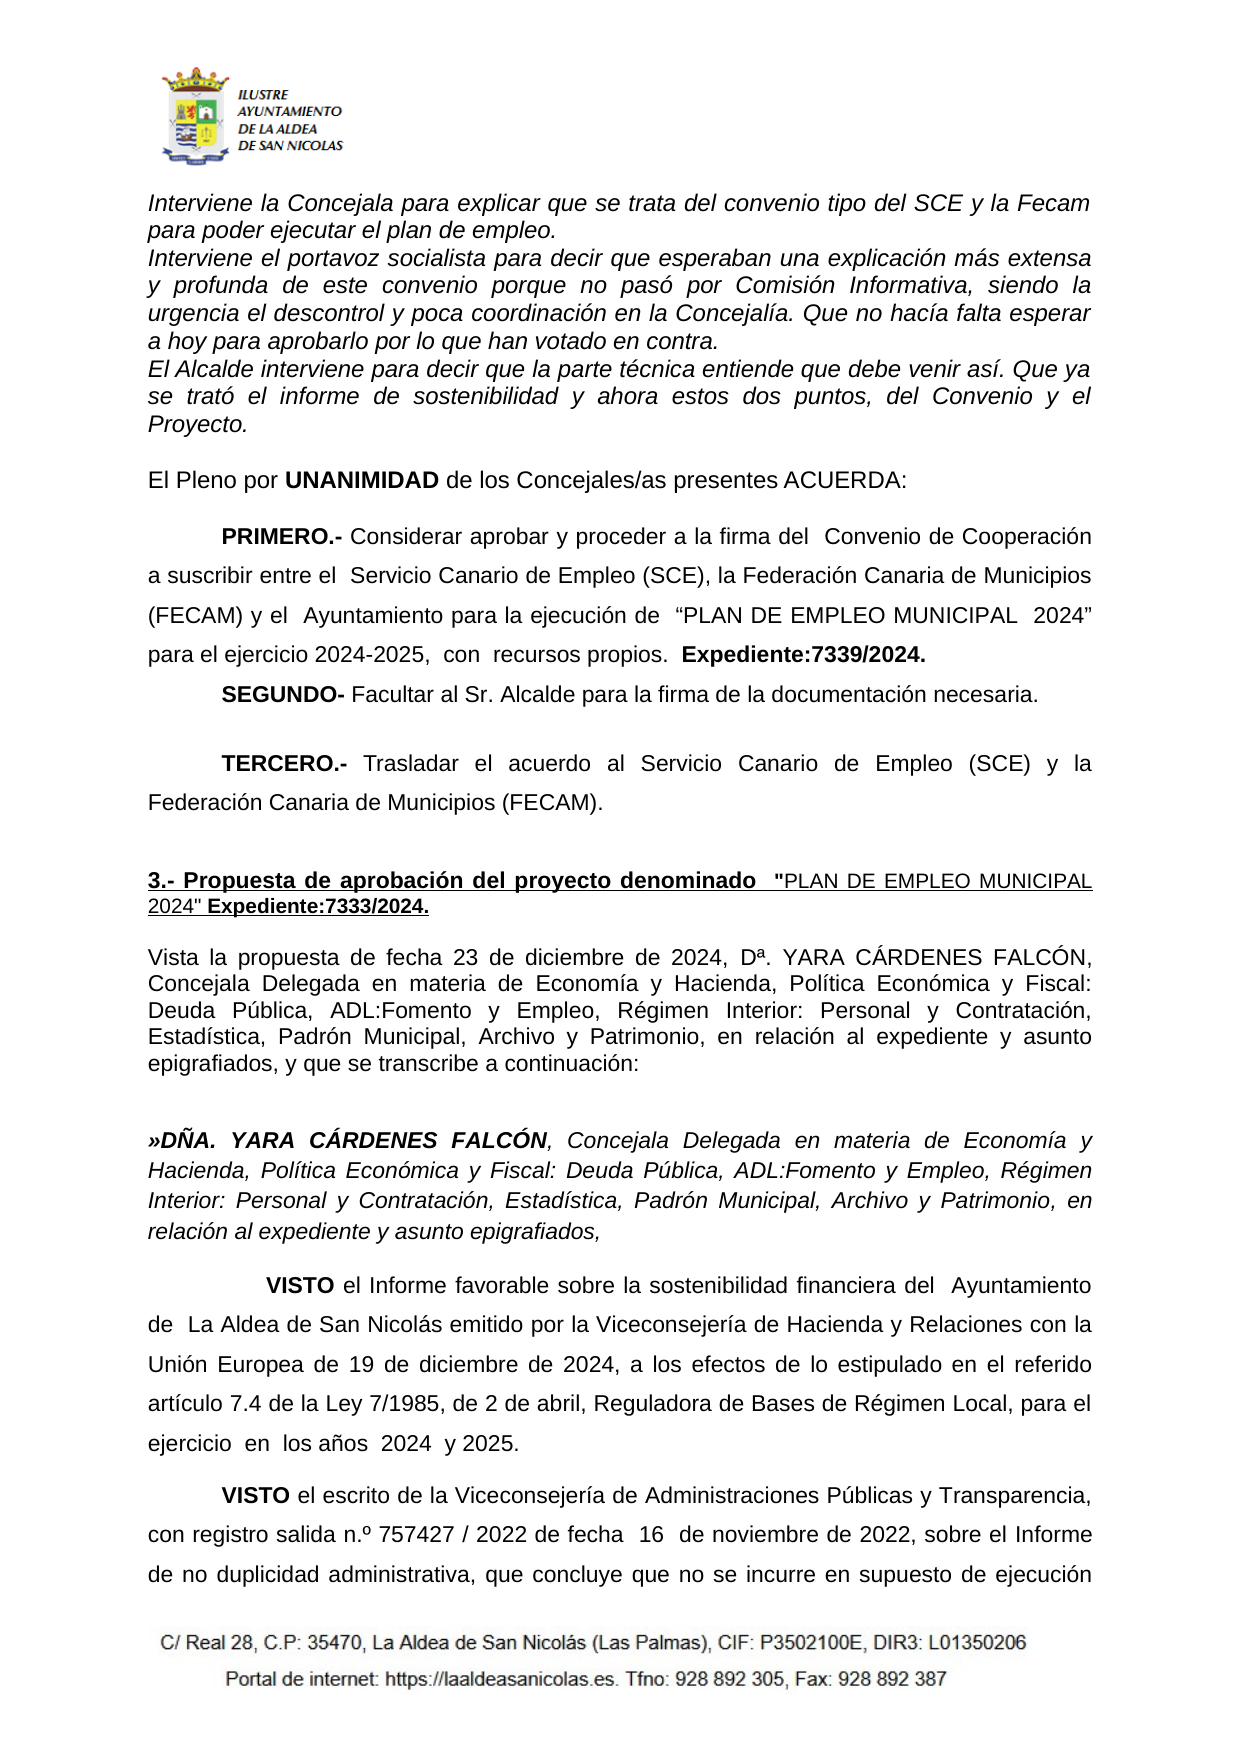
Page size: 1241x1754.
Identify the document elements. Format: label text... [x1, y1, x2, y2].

text 3.- Propuesta de aprobación del proyecto denominado "PLAN DE EMPLEO MUNICIPAL [148, 867, 1093, 890]
picture [148, 1626, 1034, 1695]
text PRIMERO.- Considerar aprobar y proceder a la firma del Convenio de Cooperación a suscribir entre el Servicio Canario de Empleo (SCE), la Federación Canaria de Municipios (FECAM) y el Ayuntamiento para la ejecución de “PLAN DE EMPLEO MUNICIPAL 2024” para el ejercicio 2024-2025, con recursos propios. Expediente:7339/2024. [148, 523, 1093, 668]
text »DÑA. YARA CÁRDENES FALCÓN, Concejala Delegada en materia de Economía y Hacienda, Política Económica y Fiscal: Deuda Pública, ADL:Fomento y Empleo, Régimen Interior: Personal y Contratación, Estadística, Padrón Municipal, Archivo y Patrimonio, en relación al expediente y asunto epigrafiados, [148, 1127, 1093, 1244]
text 2024" Expediente:7333/2024. [148, 891, 1093, 918]
text Interviene la Concejala para explicar que se trata del convenio tipo del SCE y la Fecam para poder ejecutar el plan de empleo. [148, 188, 1093, 244]
text VISTO el escrito de la Viceconsejería de Administraciones Públicas y Transparencia, con registro salida n.º 757427 / 2022 de fecha 16 de noviembre de 2022, sobre el Informe de no duplicidad administrativa, que concluye que no se incurre en supuesto de ejecución [148, 1482, 1093, 1587]
text Interviene el portavoz socialista para decir que esperaban una explicación más extensa y profunda de este convenio porque no pasó por Comisión Informativa, siendo la urgencia el descontrol y poca coordinación en la Concejalía. Que no hacía falta esperar a hoy para aprobarlo por lo que han votado en contra. [148, 244, 1093, 354]
text TERCERO.- Trasladar el acuerdo al Servicio Canario de Empleo (SCE) y la Federación Canaria de Municipios (FECAM). [148, 749, 1093, 815]
text El Pleno por UNANIMIDAD de los Concejales/as presentes ACUERDA: [148, 466, 1093, 494]
picture [148, 59, 359, 173]
text El Alcalde interviene para decir que la parte técnica entiende que debe venir así. Que ya se trató el informe de sostenibilidad y ahora estos dos puntos, del Convenio y el Proyecto. [148, 354, 1093, 437]
text Vista la propuesta de fecha 23 de diciembre de 2024, Dª. YARA CÁRDENES FALCÓN, Concejala Delegada en materia de Economía y Hacienda, Política Económica y Fiscal: Deuda Pública, ADL:Fomento y Empleo, Régimen Interior: Personal y Contratación, Estadística, Padrón Municipal, Archivo y Patrimonio, en relación al expediente y asunto epigrafiados, y que se transcribe a continuación: [148, 944, 1093, 1076]
text VISTO el Informe favorable sobre la sostenibilidad financiera del Ayuntamiento de La Aldea de San Nicolás emitido por la Viceconsejería de Hacienda y Relaciones con la Unión Europea de 19 de diciembre de 2024, a los efectos de lo estipulado en el referido artículo 7.4 de la Ley 7/1985, de 2 de abril, Reguladora de Bases de Régimen Local, para el ejercicio en los años 2024 y 2025. [148, 1272, 1093, 1456]
text SEGUNDO- Facultar al Sr. Alcalde para la firma de la documentación necesaria. [148, 681, 1093, 707]
